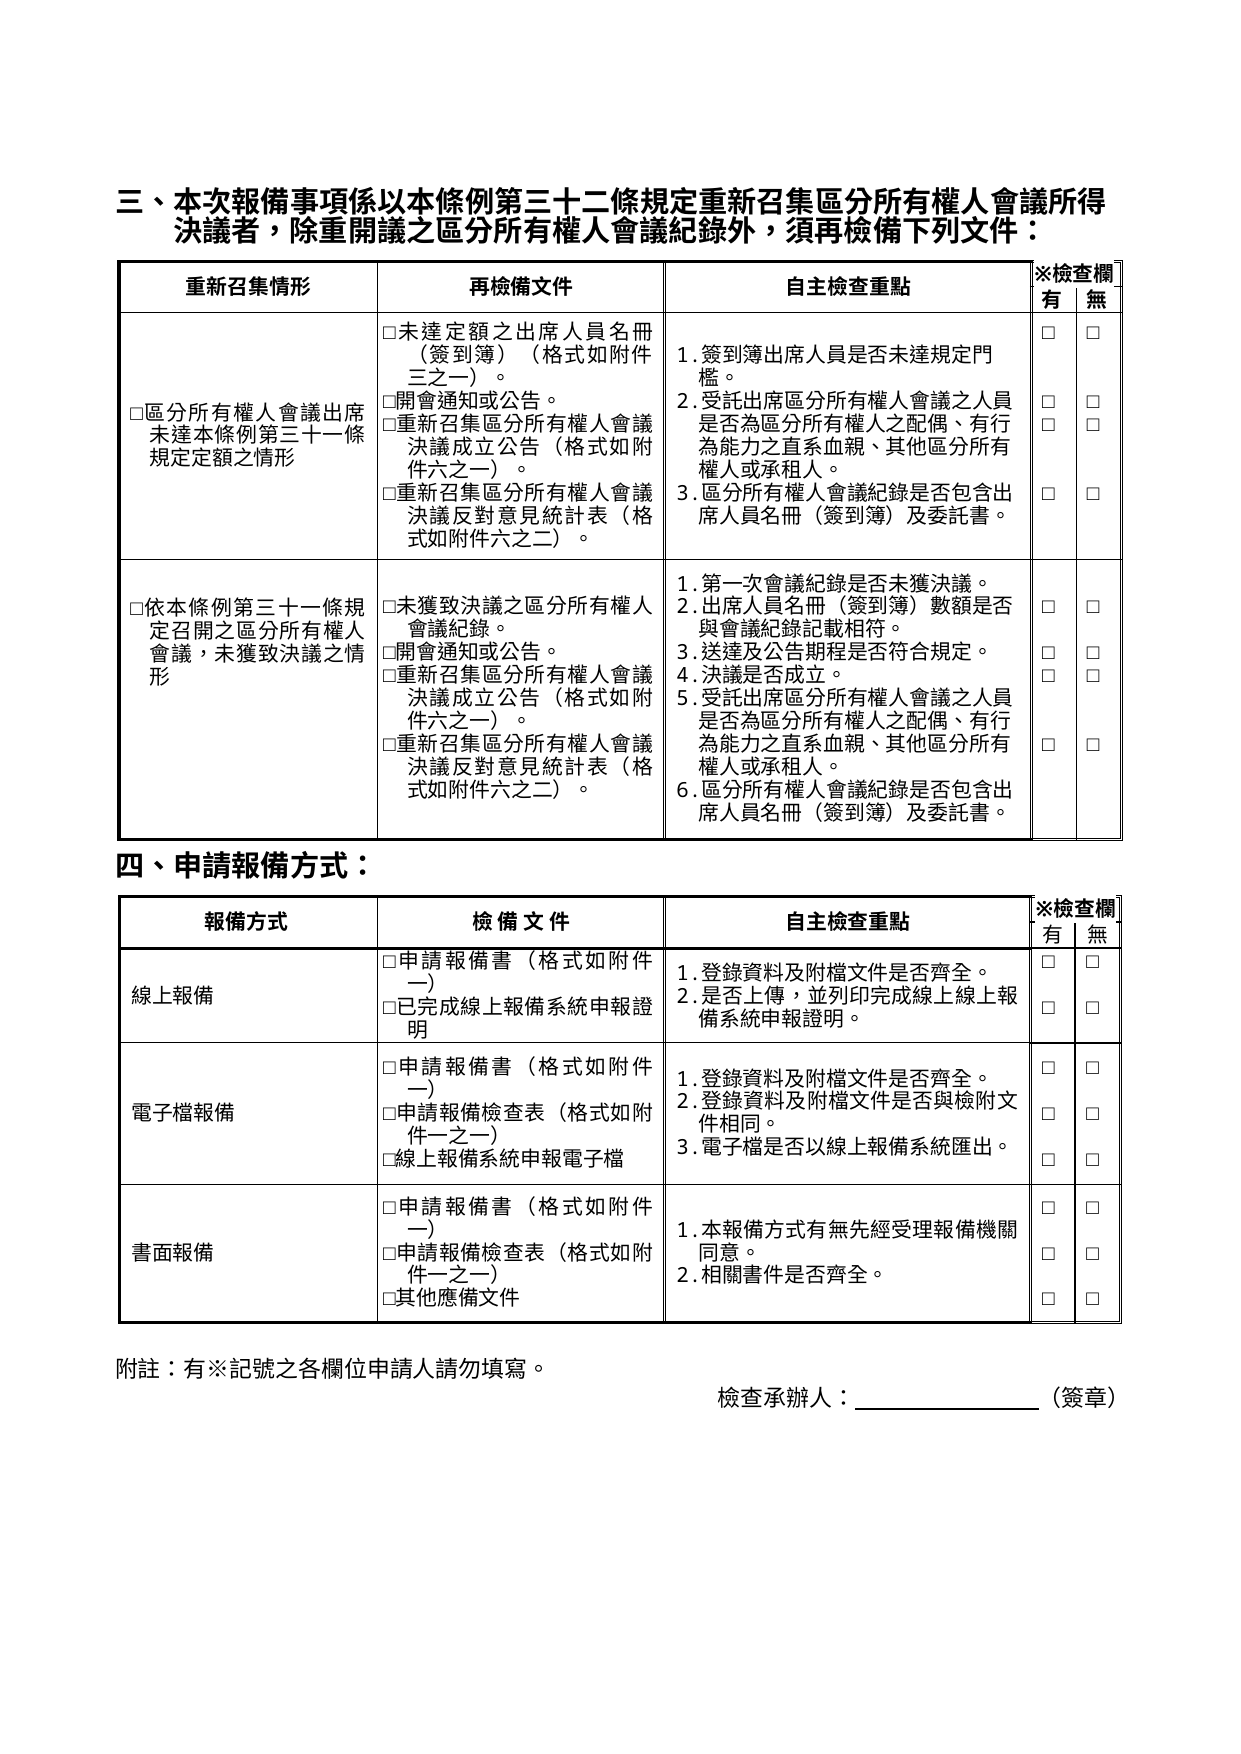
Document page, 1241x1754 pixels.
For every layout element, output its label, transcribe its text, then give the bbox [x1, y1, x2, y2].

table_cell 1.登錄資料及附檔文件是否齊全。 2.是否上傳，並列印完成線上線上報備系統申報證明。 [666, 950, 1029, 1042]
table_cell 電子檔報備 [121, 1043, 377, 1184]
table_header 重新召集情形 [121, 263, 377, 312]
table_cell □未獲致決議之區分所有權人會議紀錄。 □開會通知或公告。 □重新召集區分所有權人會議決議成立公告（格式如附件六之一）。 □重新召集區分所有權人會議決議反對意見統計表（格式如附件六之二）。 [378, 560, 663, 838]
table_cell 有 [1032, 923, 1074, 947]
table_header ※檢查欄 [1032, 898, 1119, 921]
table_cell □ □ □ [1032, 1185, 1074, 1321]
table_header 自主檢查重點 [666, 263, 1030, 312]
table_cell □ □ [1076, 949, 1119, 1042]
table_header 報備方式 [121, 898, 377, 947]
table_cell □ □ □ [1076, 1044, 1119, 1184]
table_cell □ □ □ □ [1077, 560, 1120, 838]
table_cell □ □ □ □ [1033, 560, 1076, 838]
table_cell 1.登錄資料及附檔文件是否齊全。 2.登錄資料及附檔文件是否與檢附文件相同。 3.電子檔是否以線上報備系統匯出。 [666, 1043, 1029, 1184]
table_cell □ □ □ [1076, 1185, 1119, 1321]
table_cell 1.簽到簿出席人員是否未達規定門檻。 2.受託出席區分所有權人會議之人員是否為區分所有權人之配偶、有行為能力之直系血親、其他區分所有權人或承租人。 3.區分所有權人會議紀錄是否包含出席人員名冊（簽到簿）及委託書。 [666, 313, 1030, 559]
table_header 自主檢查重點 [666, 898, 1029, 947]
table_cell 1.第一次會議紀錄是否未獲決議。 2.出席人員名冊（簽到簿）數額是否與會議紀錄記載相符。 3.送達及公告期程是否符合規定。 4.決議是否成立。 5.受託出席區分所有權人會議之人員是否為區分所有權人之配偶、有行為能力之直系血親、其他區分所有權人或承租人。 6.區分所有權人會議紀錄是否包含出席人員名冊（簽到簿）及委託書。 [666, 560, 1030, 838]
table_cell 1.本報備方式有無先經受理報備機關同意。 2.相關書件是否齊全。 [666, 1185, 1029, 1321]
table_header 再檢備文件 [378, 263, 663, 312]
table_cell □申請報備書（格式如附件一） □申請報備檢查表（格式如附件一之一） □其他應備文件 [378, 1185, 663, 1321]
table_cell □區分所有權人會議出席未達本條例第三十一條規定定額之情形 [121, 313, 377, 559]
table_cell 無 [1076, 923, 1119, 947]
text 附註：有※記號之各欄位申請人請勿填寫。 [115, 1351, 1138, 1384]
table_cell □未達定額之出席人員名冊（簽到簿）（格式如附件三之一）。 □開會通知或公告。 □重新召集區分所有權人會議決議成立公告（格式如附件六之一）。 □重新召集區分所有權人會議決議反對意見統計表（格式如附件六之二）。 [378, 313, 663, 559]
table_cell 無 [1077, 287, 1120, 312]
table_cell □ □ □ [1032, 1044, 1074, 1184]
table_cell □ □ □ □ [1033, 313, 1076, 559]
text 四、申請報備方式： [115, 853, 1116, 883]
table_cell □申請報備書（格式如附件一） □已完成線上報備系統申報證明 [378, 950, 663, 1042]
table_cell □依本條例第三十一條規定召開之區分所有權人會議，未獲致決議之情形 [121, 560, 377, 838]
table_cell 有 [1033, 287, 1076, 312]
text 檢查承辦人： （簽章） [717, 1379, 1138, 1413]
text 三、本次報備事項係以本條例第三十二條規定重新召集區分所有權人會議所得決議者，除重開議之區分所有權人會議紀錄外，須再檢備下列文件： [115, 189, 1116, 248]
text [717, 1413, 1138, 1422]
table_header ※檢查欄 [1033, 263, 1120, 286]
table_cell 線上報備 [121, 950, 377, 1042]
table_cell □申請報備書（格式如附件一） □申請報備檢查表（格式如附件一之一） □線上報備系統申報電子檔 [378, 1043, 663, 1184]
table_header 檢 備 文 件 [378, 898, 663, 947]
table_cell □ □ [1032, 949, 1074, 1042]
table_cell □ □ □ □ [1077, 313, 1120, 559]
table_cell 書面報備 [121, 1185, 377, 1321]
